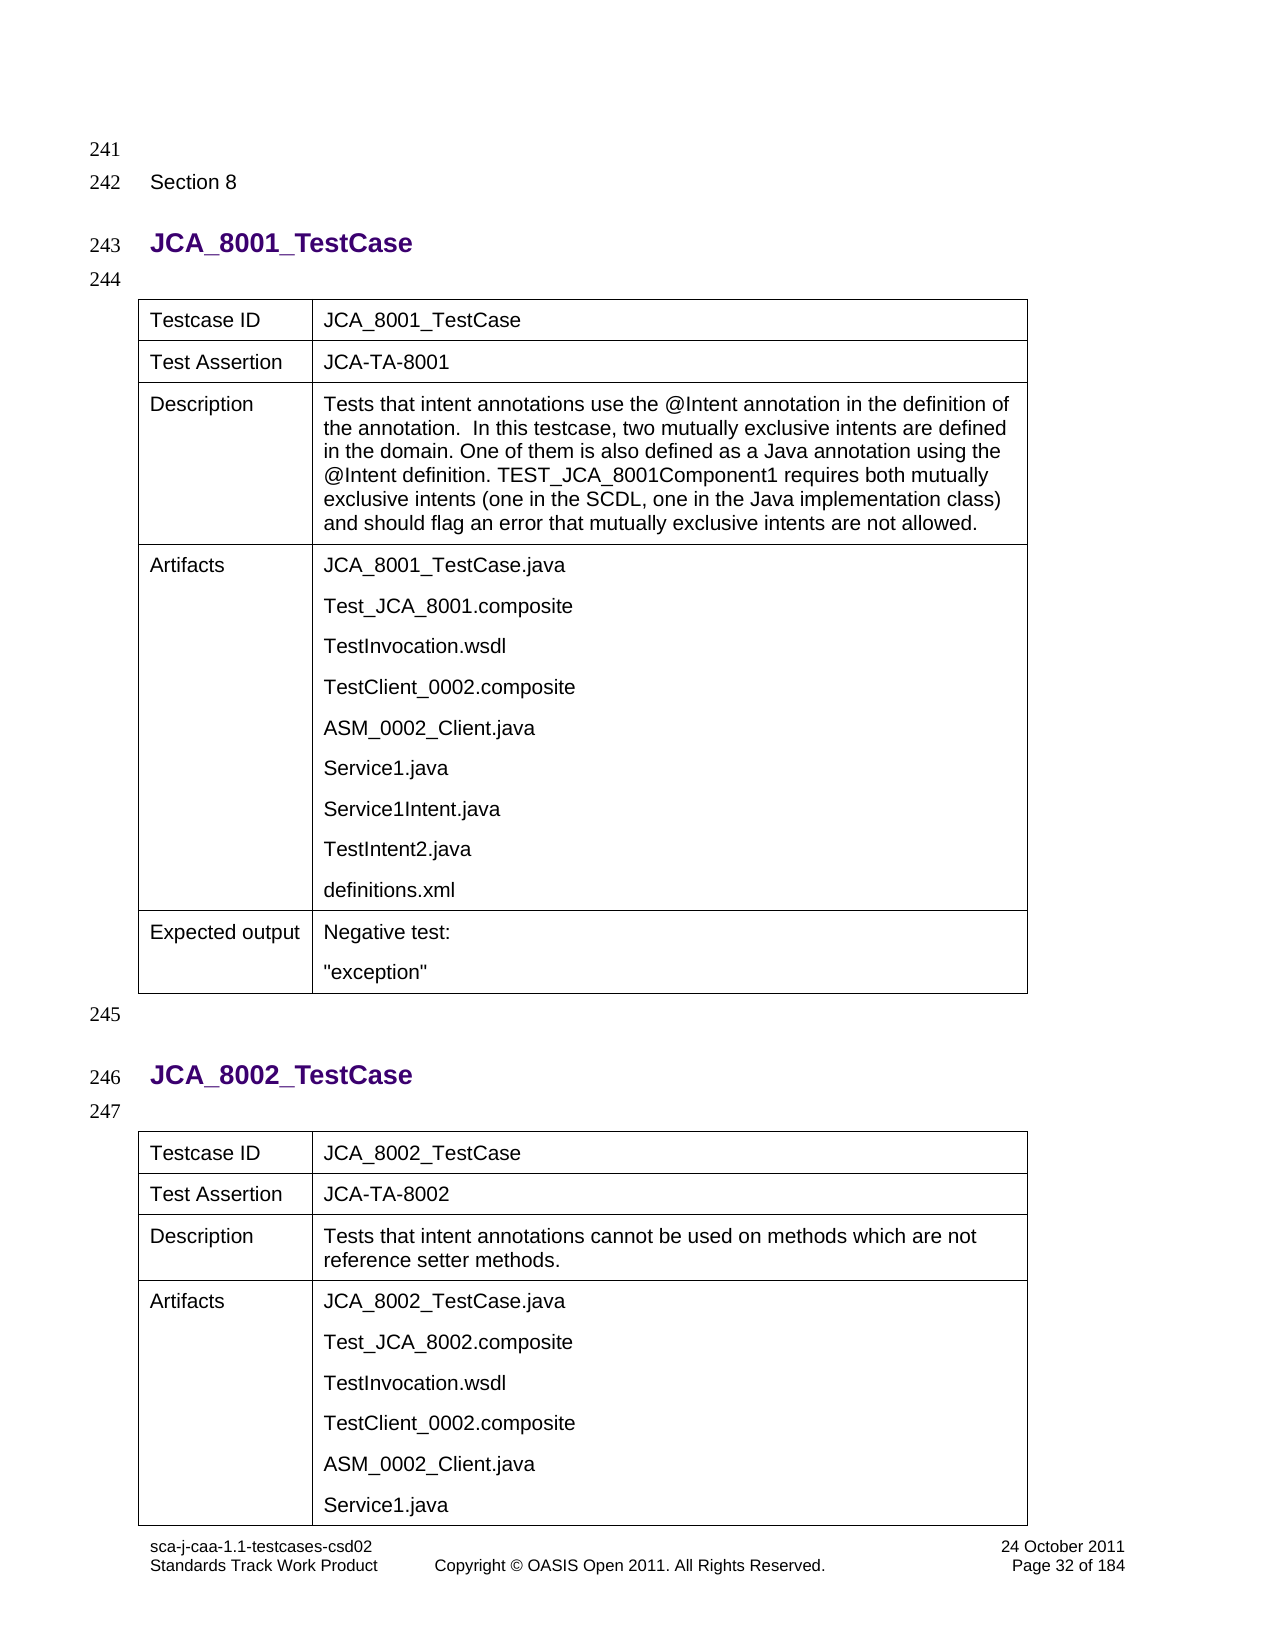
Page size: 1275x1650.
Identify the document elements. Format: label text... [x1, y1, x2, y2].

table_header JCA_8002_TestCase [313, 1132, 1027, 1173]
table_cell JCA_8002_TestCase.java Test_JCA_8002.composite TestInvocation.wsdl TestClient_0002.composite ASM_0002_Client.java Service1.java [313, 1281, 1027, 1525]
table_cell Expected output [139, 911, 312, 992]
table_cell Tests that intent annotations cannot be used on methods which are not reference setter methods. [313, 1215, 1027, 1280]
table_cell Negative test: "exception" [313, 911, 1027, 992]
table_cell Test Assertion [139, 1174, 312, 1214]
subtitle JCA_8002_TestCase [150, 1059, 1125, 1090]
table_cell Artifacts [139, 545, 312, 910]
table_header Testcase ID [139, 1132, 312, 1173]
table_cell Description [139, 383, 312, 543]
table_cell Test Assertion [139, 341, 312, 382]
table_header JCA_8001_TestCase [313, 300, 1027, 340]
table_cell JCA-TA-8002 [313, 1174, 1027, 1214]
table_cell Description [139, 1215, 312, 1280]
table_cell JCA_8001_TestCase.java Test_JCA_8001.composite TestInvocation.wsdl TestClient_0002.composite ASM_0002_Client.java Service1.java Service1Intent.java TestIntent2.java definitions.xml [313, 545, 1027, 910]
table_cell Artifacts [139, 1281, 312, 1525]
table_cell JCA-TA-8001 [313, 341, 1027, 382]
text Section 8 [150, 169, 1125, 193]
subtitle JCA_8001_TestCase [150, 227, 1125, 258]
table_header Testcase ID [139, 300, 312, 340]
table_cell Tests that intent annotations use the @Intent annotation in the definition of the annotation. In this testcase, two mutually exclusive intents are defined in the domain. One of them is also defined as a Java annotation using the @Intent definition. TEST_JCA_8001Component1 requires both mutually exclusive intents (one in the SCDL, one in the Java implementation class) and should flag an error that mutually exclusive intents are not allowed. [313, 383, 1027, 543]
